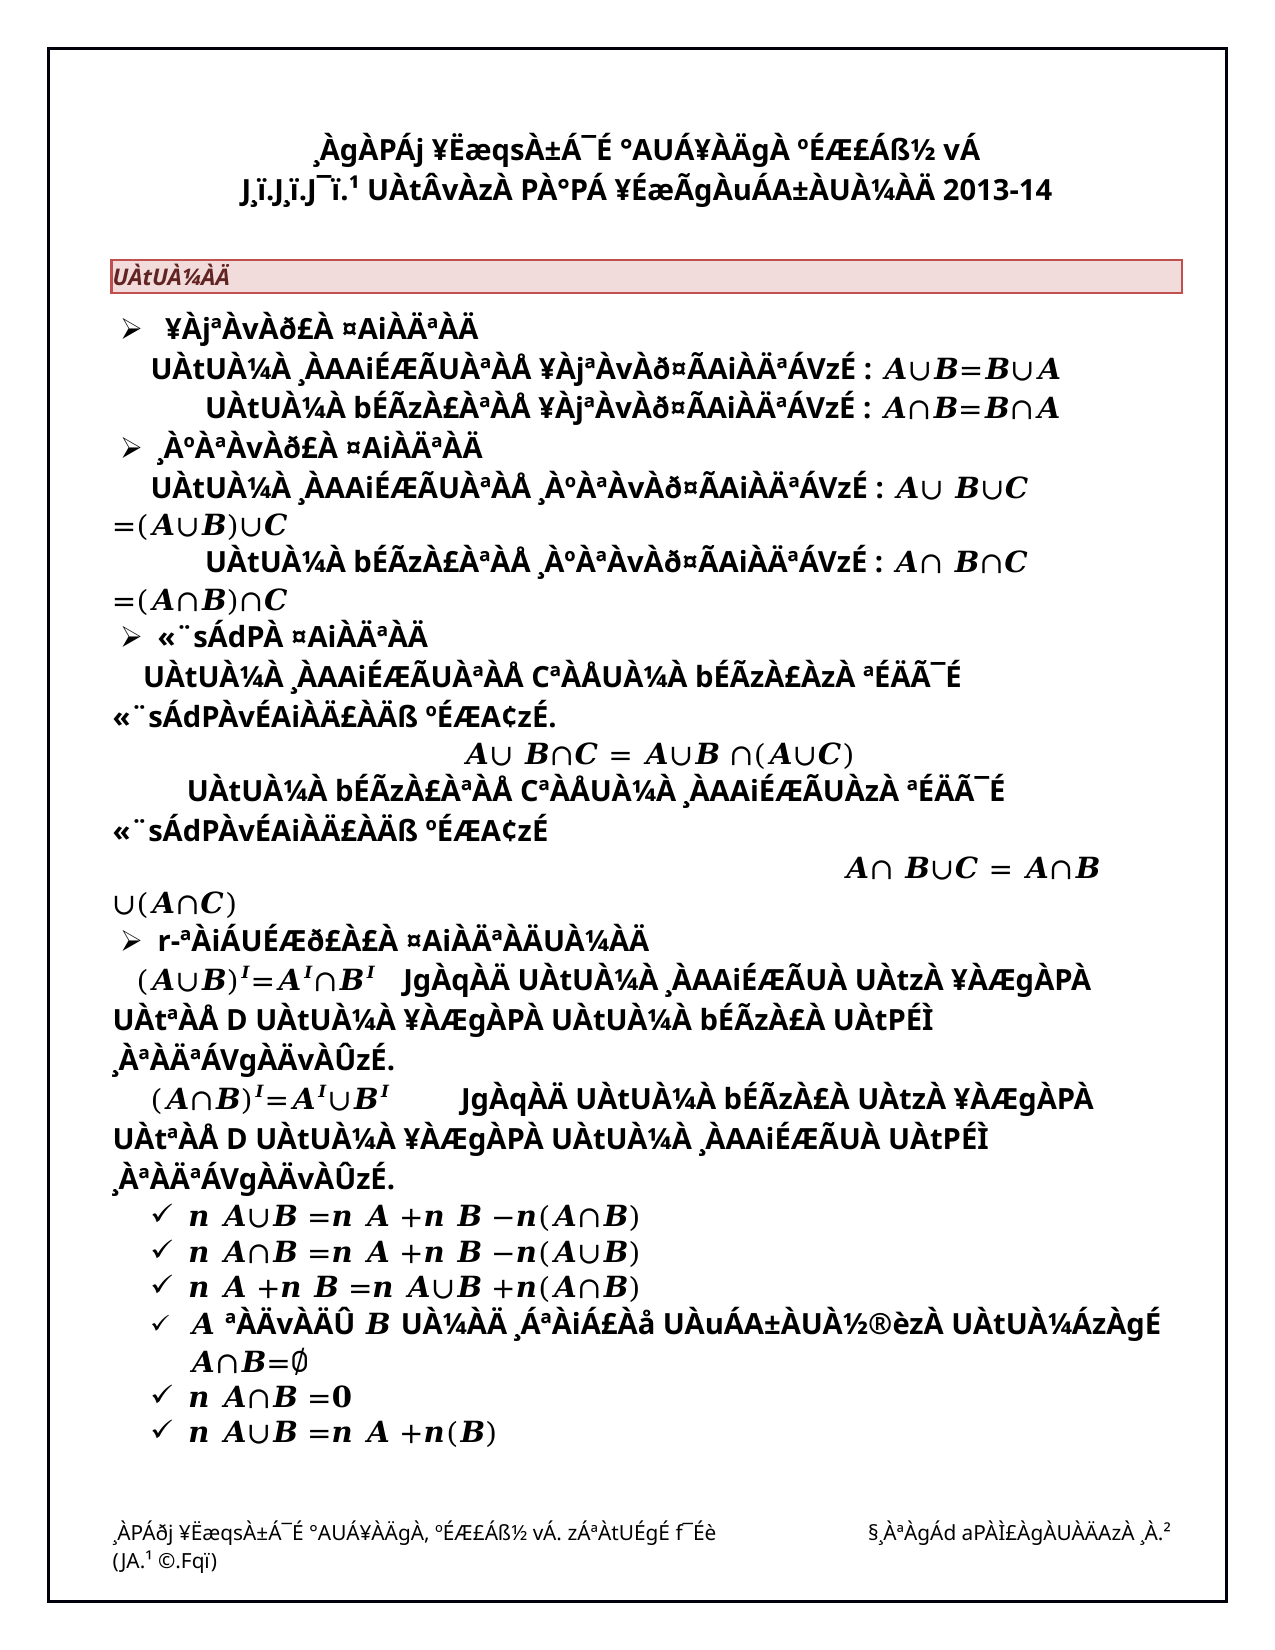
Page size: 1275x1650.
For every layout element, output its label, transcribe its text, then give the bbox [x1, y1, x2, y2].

text 𝑨∩ 𝑩∪𝑪 = 𝑨∩𝑩 ∪(𝑨∩𝑪) [112, 850, 1181, 920]
list 𝒏 𝑨∪𝑩 =𝒏 𝑨 +𝒏 𝑩 −𝒏(𝑨∩𝑩) [150, 1198, 1181, 1233]
text UÀtUÀ¼À ¸ÀAAiÉÆÃUÀªÀÅ CªÀÅUÀ¼À bÉÃzÀ£ÀzÀ ªÉÄÃ¯É «¨sÁdPÀvÉAiÀÄ£ÀÄß ºÉÆA¢zÉ. [112, 656, 1181, 736]
list 𝒏 𝑨∩𝑩 =𝒏 𝑨 +𝒏 𝑩 −𝒏(𝑨∪𝑩) [150, 1233, 1181, 1268]
list «¨sÁdPÀ ¤AiÀÄªÀÄ [120, 616, 1181, 656]
text UÀtUÀ¼À ¸ÀAAiÉÆÃUÀªÀÅ ¥ÀjªÀvÀð¤ÃAiÀÄªÁVzÉ : 𝑨∪𝑩=𝑩∪𝑨 [112, 348, 1181, 388]
text UÀtUÀ¼À bÉÃzÀ£ÀªÀÅ CªÀÅUÀ¼À ¸ÀAAiÉÆÃUÀzÀ ªÉÄÃ¯É «¨sÁdPÀvÉAiÀÄ£ÀÄß ºÉÆA¢zÉ [112, 771, 1181, 850]
text UÀtUÀ¼À bÉÃzÀ£ÀªÀÅ ¸ÀºÀªÀvÀð¤ÃAiÀÄªÁVzÉ : 𝑨∩ 𝑩∩𝑪 =(𝑨∩𝑩)∩𝑪 [112, 542, 1181, 616]
text J¸ï.J¸ï.J¯ï.¹ UÀtÂvÀzÀ PÀ°PÁ ¥ÉæÃgÀuÁA±ÀUÀ¼ÀÄ 2013-14 [112, 169, 1181, 209]
list ¥ÀjªÀvÀð£À ¤AiÀÄªÀÄ [120, 308, 1181, 348]
list 𝒏 𝑨∪𝑩 =𝒏 𝑨 +𝒏(𝑩) [150, 1414, 1181, 1449]
text ¸ÀgÀPÁj ¥ËæqsÀ±Á¯É °AUÁ¥ÀÄgÀ ºÉÆ£Áß½ vÁ [112, 129, 1181, 169]
subtitle UÀtUÀ¼ÀÄ [113, 261, 1181, 292]
list r-ªÀiÁUÉÆð£À£À ¤AiÀÄªÀÄUÀ¼ÀÄ [120, 920, 1181, 959]
text 𝑨∪ 𝑩∩𝑪 = 𝑨∪𝑩 ∩(𝑨∪𝑪) [112, 736, 1181, 771]
text UÀtUÀ¼À bÉÃzÀ£ÀªÀÅ ¥ÀjªÀvÀð¤ÃAiÀÄªÁVzÉ : 𝑨∩𝑩=𝑩∩𝑨 [112, 388, 1181, 427]
text (𝑨∩𝑩)𝑰=𝑨𝑰∪𝑩𝑰 JgÀqÀÄ UÀtUÀ¼À bÉÃzÀ£À UÀtzÀ ¥ÀÆgÀPÀ UÀtªÀÅ D UÀtUÀ¼À ¥ÀÆgÀPÀ UÀtUÀ¼À ¸ÀAAiÉÆÃUÀ UÀtPÉÌ ¸ÀªÀÄªÁVgÀÄvÀÛzÉ. [112, 1079, 1181, 1198]
text (𝑨∪𝑩)𝑰=𝑨𝑰∩𝑩𝑰 JgÀqÀÄ UÀtUÀ¼À ¸ÀAAiÉÆÃUÀ UÀtzÀ ¥ÀÆgÀPÀ UÀtªÀÅ D UÀtUÀ¼À ¥ÀÆgÀPÀ UÀtUÀ¼À bÉÃzÀ£À UÀtPÉÌ ¸ÀªÀÄªÁVgÀÄvÀÛzÉ. [112, 959, 1181, 1079]
list 𝒏 𝑨∩𝑩 =𝟎 [150, 1378, 1181, 1414]
list 𝒏 𝑨 +𝒏 𝑩 =𝒏 𝑨∪𝑩 +𝒏(𝑨∩𝑩) [150, 1268, 1181, 1304]
list 𝑨 ªÀÄvÀÄÛ 𝑩 UÀ¼ÀÄ ¸ÁªÀiÁ£Àå UÀuÁA±ÀUÀ½®èzÀ UÀtUÀ¼ÁzÀgÉ 𝑨∩𝑩=∅ [150, 1304, 1181, 1378]
text UÀtUÀ¼À ¸ÀAAiÉÆÃUÀªÀÅ ¸ÀºÀªÀvÀð¤ÃAiÀÄªÁVzÉ : 𝑨∪ 𝑩∪𝑪 =(𝑨∪𝑩)∪𝑪 [112, 467, 1181, 542]
list ¸ÀºÀªÀvÀð£À ¤AiÀÄªÀÄ [120, 427, 1181, 467]
